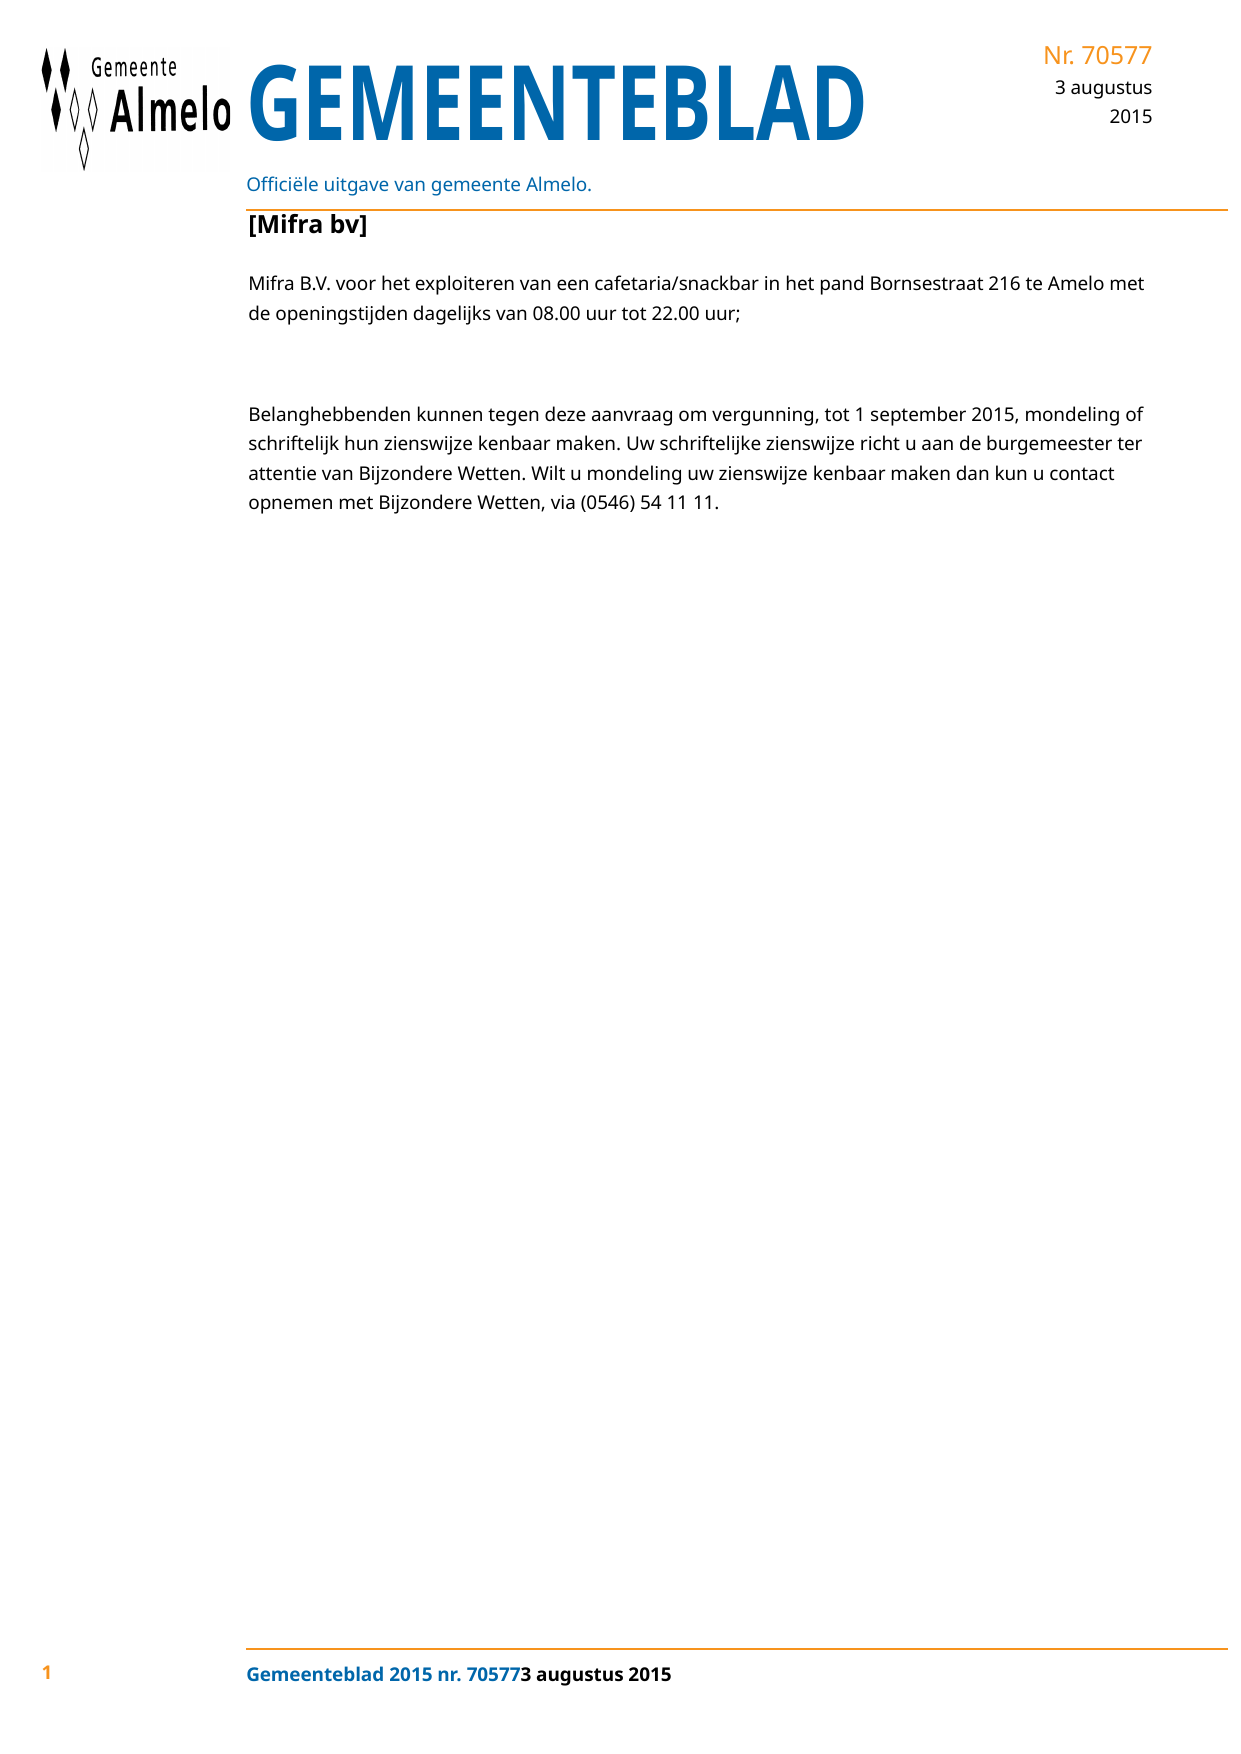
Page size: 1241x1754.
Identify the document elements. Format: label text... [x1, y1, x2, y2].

text [Mifra bv] [248, 211, 1152, 241]
picture [41, 47, 231, 172]
text Belanghebbenden kunnen tegen deze aanvraag om vergunning, tot 1 september 2015, mondeling of schriftelijk hun zienswijze kenbaar maken. Uw schriftelijke zienswijze richt u aan de burgemeester ter attentie van Bijzondere Wetten. Wilt u mondeling uw zienswijze kenbaar maken dan kun u contact opnemen met Bijzondere Wetten, via (0546) 54 11 11. [248, 401, 1152, 515]
text Mifra B.V. voor het exploiteren van een cafetaria/snackbar in het pand Bornsestraat 216 te Amelo met de openingstijden dagelijks van 08.00 uur tot 22.00 uur; [248, 270, 1152, 326]
